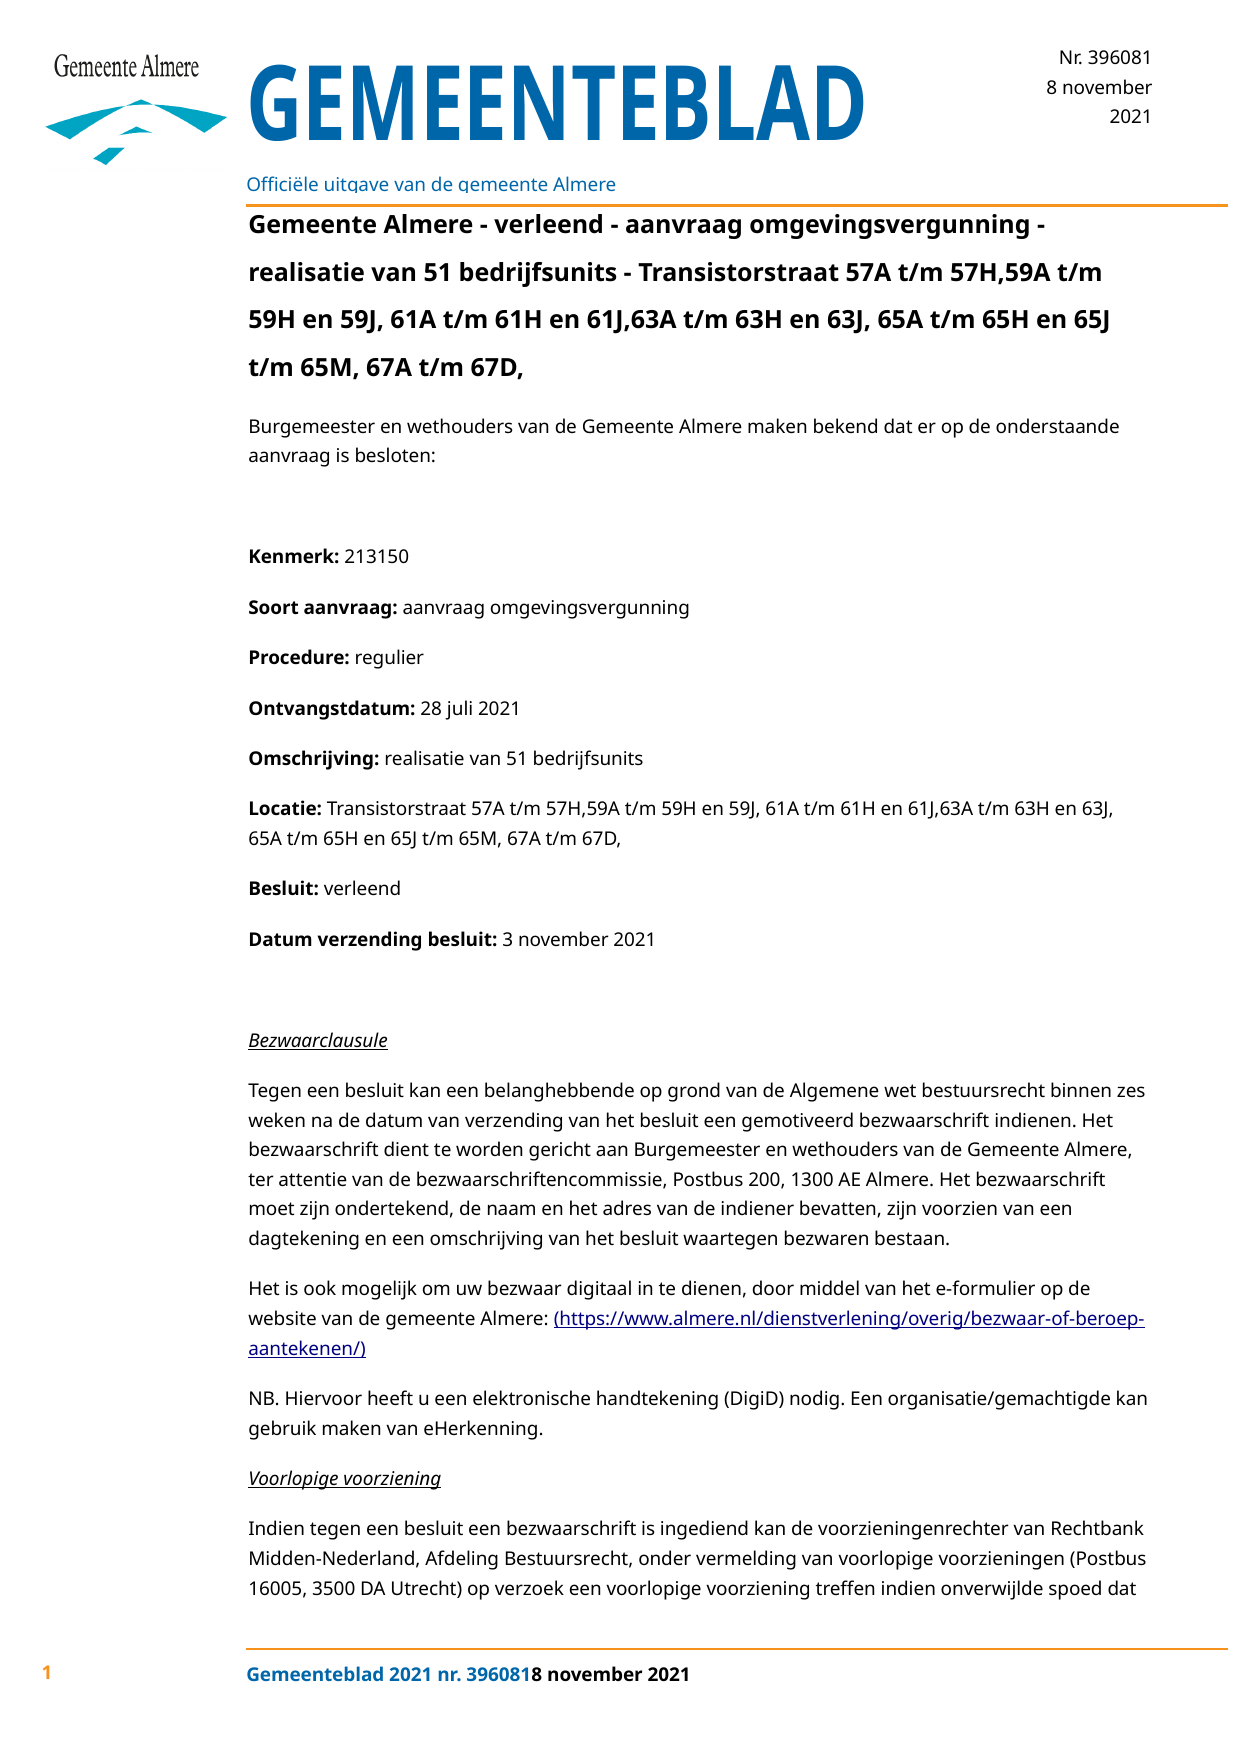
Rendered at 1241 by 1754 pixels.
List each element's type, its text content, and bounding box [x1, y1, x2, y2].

text Locatie: Transistorstraat 57A t/m 57H,59A t/m 59H en 59J, 61A t/m 61H en 61J,63A t/m 63H en 63J, 65A t/m 65H en 65J t/m 65M, 67A t/m 67D, [248, 796, 1152, 851]
text Gemeente Almere - verleend - aanvraag omgevingsvergunning - realisatie van 51 bedrijfsunits - Transistorstraat 57A t/m 57H,59A t/m 59H en 59J, 61A t/m 61H en 61J,63A t/m 63H en 63J, 65A t/m 65H en 65J t/m 65M, 67A t/m 67D, [248, 207, 1152, 384]
text Omschrijving: realisatie van 51 bedrijfsunits [248, 745, 1152, 771]
text Besluit: verleend [248, 876, 1152, 901]
text Bezwaarclausule [248, 1027, 1152, 1053]
text Procedure: regulier [248, 644, 1152, 670]
picture [41, 47, 231, 172]
text Ontvangstdatum: 28 juli 2021 [248, 695, 1152, 721]
text Indien tegen een besluit een bezwaarschrift is ingediend kan de voorzieningenrechter van Rechtbank Midden-Nederland, Afdeling Bestuursrecht, onder vermelding van voorlopige voorzieningen (Postbus 16005, 3500 DA Utrecht) op verzoek een voorlopige voorziening treffen indien onverwijlde spoed dat [248, 1516, 1152, 1601]
text NB. Hiervoor heeft u een elektronische handtekening (DigiD) nodig. Een organisatie/gemachtigde kan gebruik maken van eHerkenning. [248, 1385, 1152, 1441]
text Burgemeester en wethouders van de Gemeente Almere maken bekend dat er op de onderstaande aanvraag is besloten: [248, 413, 1152, 468]
text Datum verzending besluit: 3 november 2021 [248, 926, 1152, 952]
text Soort aanvraag: aanvraag omgevingsvergunning [248, 594, 1152, 620]
text Voorlopige voorziening [248, 1465, 1152, 1491]
text Het is ook mogelijk om uw bezwaar digitaal in te dienen, door middel van het e-formulier op de website van de gemeente Almere: (https://www.almere.nl/dienstverlening/overig/bezwaar-of-beroep-aantekenen/) [248, 1276, 1152, 1361]
text Tegen een besluit kan een belanghebbende op grond van de Algemene wet bestuursrecht binnen zes weken na de datum van verzending van het besluit een gemotiveerd bezwaarschrift indienen. Het bezwaarschrift dient te worden gericht aan Burgemeester en wethouders van de Gemeente Almere, ter attentie van de bezwaarschriftencommissie, Postbus 200, 1300 AE Almere. Het bezwaarschrift moet zijn ondertekend, de naam en het adres van de indiener bevatten, zijn voorzien van een dagtekening en een omschrijving van het besluit waartegen bezwaren bestaan. [248, 1077, 1152, 1251]
text Kenmerk: 213150 [248, 543, 1152, 569]
